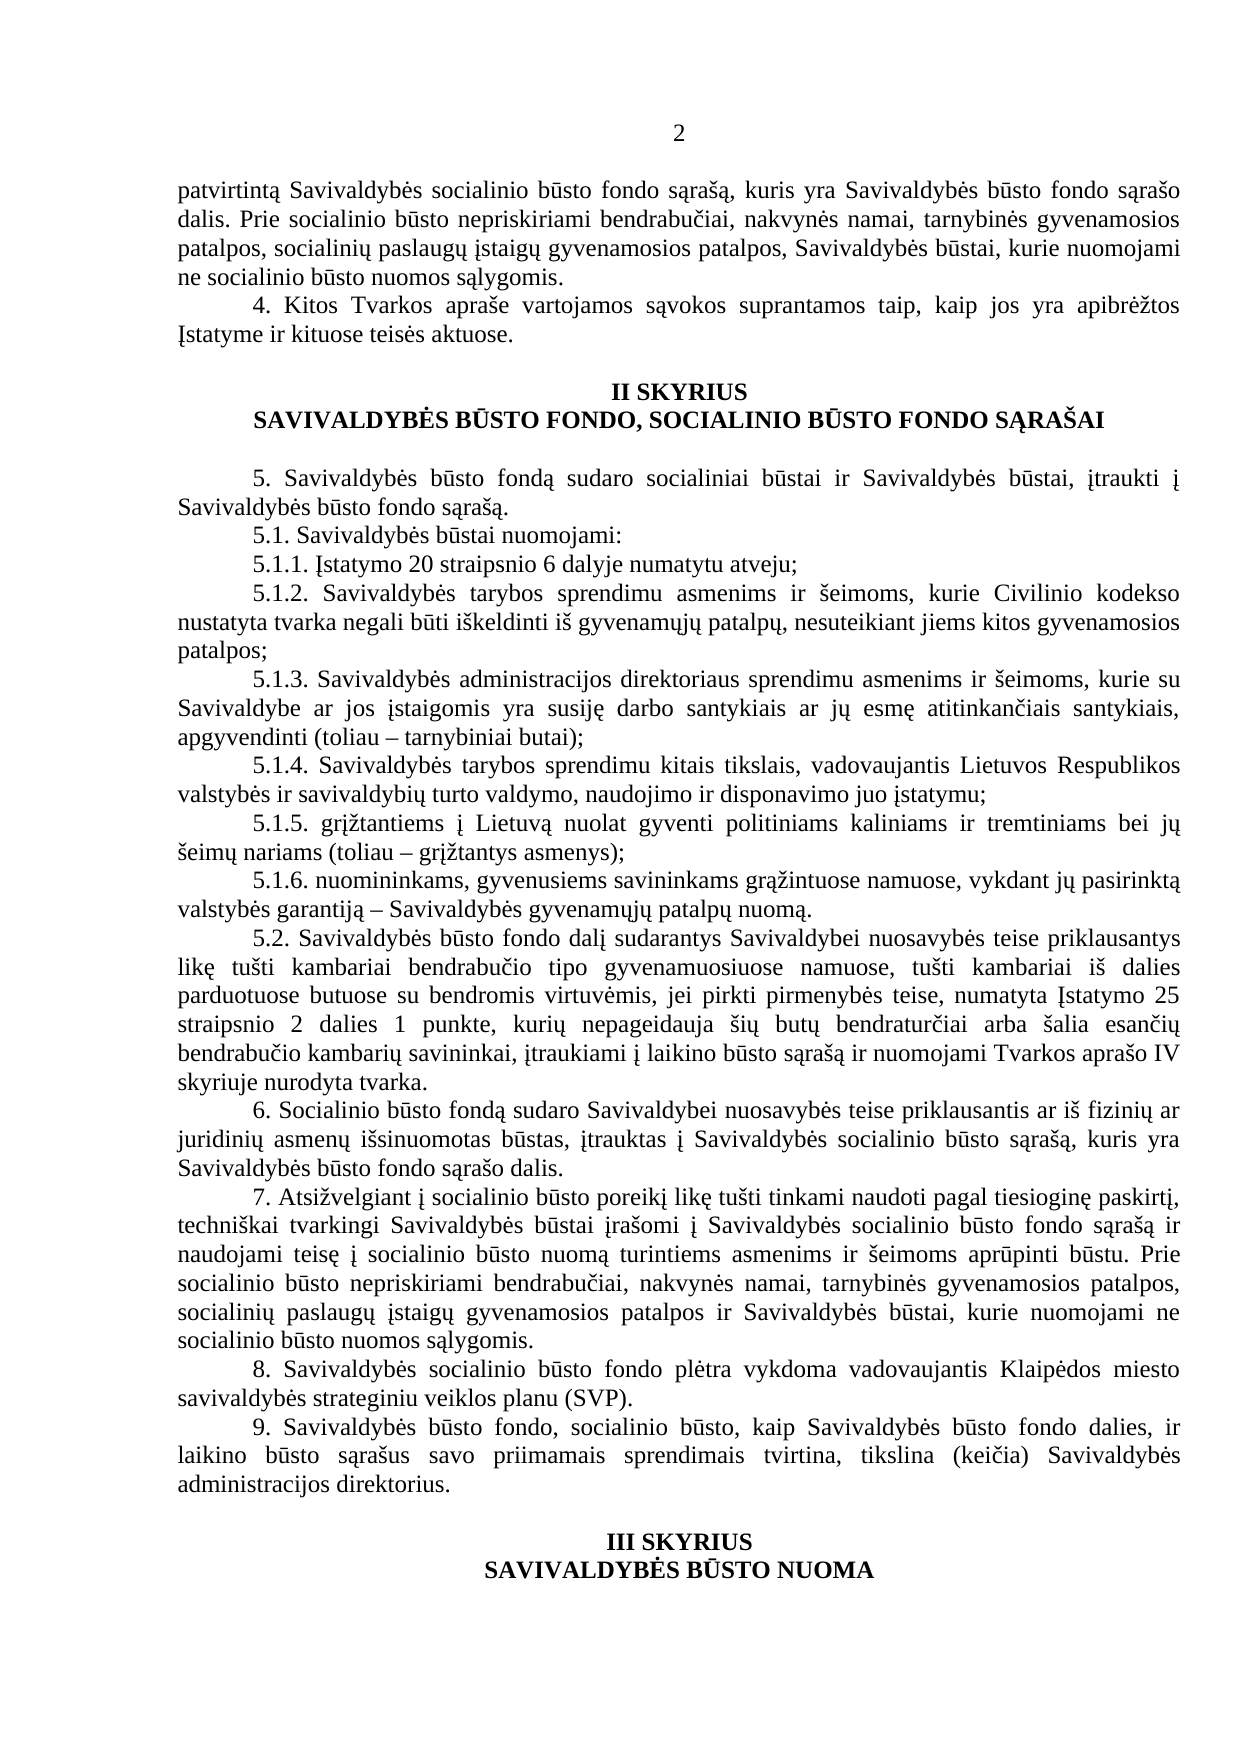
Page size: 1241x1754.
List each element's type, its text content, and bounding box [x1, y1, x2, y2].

text 4. Kitos Tvarkos apraše vartojamos sąvokos suprantamos taip, kaip jos yra apibrėžtos Įstatyme ir kituose teisės aktuose. [177, 291, 1181, 348]
text 5. Savivaldybės būsto fondą sudaro socialiniai būstai ir Savivaldybės būstai, įtraukti į Savivaldybės būsto fondo sąrašą. [177, 463, 1181, 521]
text 6. Socialinio būsto fondą sudaro Savivaldybei nuosavybės teise priklausantis ar iš fizinių ar juridinių asmenų išsinuomotas būstas, įtrauktas į Savivaldybės socialinio būsto sąrašą, kuris yra Savivaldybės būsto fondo sąrašo dalis. [177, 1096, 1181, 1182]
text III SKYRIUS [177, 1527, 1181, 1556]
text 9. Savivaldybės būsto fondo, socialinio būsto, kaip Savivaldybės būsto fondo dalies, ir laikino būsto sąrašus savo priimamais sprendimais tvirtina, tikslina (keičia) Savivaldybės administracijos direktorius. [177, 1412, 1181, 1498]
text 5.2. Savivaldybės būsto fondo dalį sudarantys Savivaldybei nuosavybės teise priklausantys likę tušti kambariai bendrabučio tipo gyvenamuosiuose namuose, tušti kambariai iš dalies parduotuose butuose su bendromis virtuvėmis, jei pirkti pirmenybės teise, numatyta Įstatymo 25 straipsnio 2 dalies 1 punkte, kurių nepageidauja šių butų bendraturčiai arba šalia esančių bendrabučio kambarių savininkai, įtraukiami į laikino būsto sąrašą ir nuomojami Tvarkos aprašo IV skyriuje nurodyta tvarka. [177, 923, 1181, 1096]
text patvirtintą Savivaldybės socialinio būsto fondo sąrašą, kuris yra Savivaldybės būsto fondo sąrašo dalis. Prie socialinio būsto nepriskiriami bendrabučiai, nakvynės namai, tarnybinės gyvenamosios patalpos, socialinių paslaugų įstaigų gyvenamosios patalpos, Savivaldybės būstai, kurie nuomojami ne socialinio būsto nuomos sąlygomis. [177, 176, 1181, 291]
text 5.1.2. Savivaldybės tarybos sprendimu asmenims ir šeimoms, kurie Civilinio kodekso nustatyta tvarka negali būti iškeldinti iš gyvenamųjų patalpų, nesuteikiant jiems kitos gyvenamosios patalpos; [177, 578, 1181, 664]
text 5.1.1. Įstatymo 20 straipsnio 6 dalyje numatytu atveju; [177, 549, 1181, 578]
text 5.1. Savivaldybės būstai nuomojami: [177, 521, 1181, 549]
text SAVIVALDYBĖS BŪSTO FONDO, SOCIALINIO BŪSTO FONDO SĄRAŠAI [177, 406, 1181, 434]
text 7. Atsižvelgiant į socialinio būsto poreikį likę tušti tinkami naudoti pagal tiesioginę paskirtį, techniškai tvarkingi Savivaldybės būstai įrašomi į Savivaldybės socialinio būsto fondo sąrašą ir naudojami teisę į socialinio būsto nuomą turintiems asmenims ir šeimoms aprūpinti būstu. Prie socialinio būsto nepriskiriami bendrabučiai, nakvynės namai, tarnybinės gyvenamosios patalpos, socialinių paslaugų įstaigų gyvenamosios patalpos ir Savivaldybės būstai, kurie nuomojami ne socialinio būsto nuomos sąlygomis. [177, 1182, 1181, 1354]
text 5.1.4. Savivaldybės tarybos sprendimu kitais tikslais, vadovaujantis Lietuvos Respublikos valstybės ir savivaldybių turto valdymo, naudojimo ir disponavimo juo įstatymu; [177, 751, 1181, 808]
text SAVIVALDYBĖS BŪSTO NUOMA [177, 1556, 1181, 1584]
text 5.1.6. nuomininkams, gyvenusiems savininkams grąžintuose namuose, vykdant jų pasirinktą valstybės garantiją – Savivaldybės gyvenamųjų patalpų nuomą. [177, 866, 1181, 923]
text 5.1.3. Savivaldybės administracijos direktoriaus sprendimu asmenims ir šeimoms, kurie su Savivaldybe ar jos įstaigomis yra susiję darbo santykiais ar jų esmę atitinkančiais santykiais, apgyvendinti (toliau – tarnybiniai butai); [177, 664, 1181, 751]
text 8. Savivaldybės socialinio būsto fondo plėtra vykdoma vadovaujantis Klaipėdos miesto savivaldybės strateginiu veiklos planu (SVP). [177, 1354, 1181, 1412]
text 5.1.5. grįžtantiems į Lietuvą nuolat gyventi politiniams kaliniams ir tremtiniams bei jų šeimų nariams (toliau – grįžtantys asmenys); [177, 808, 1181, 866]
text II SKYRIUS [177, 377, 1181, 406]
